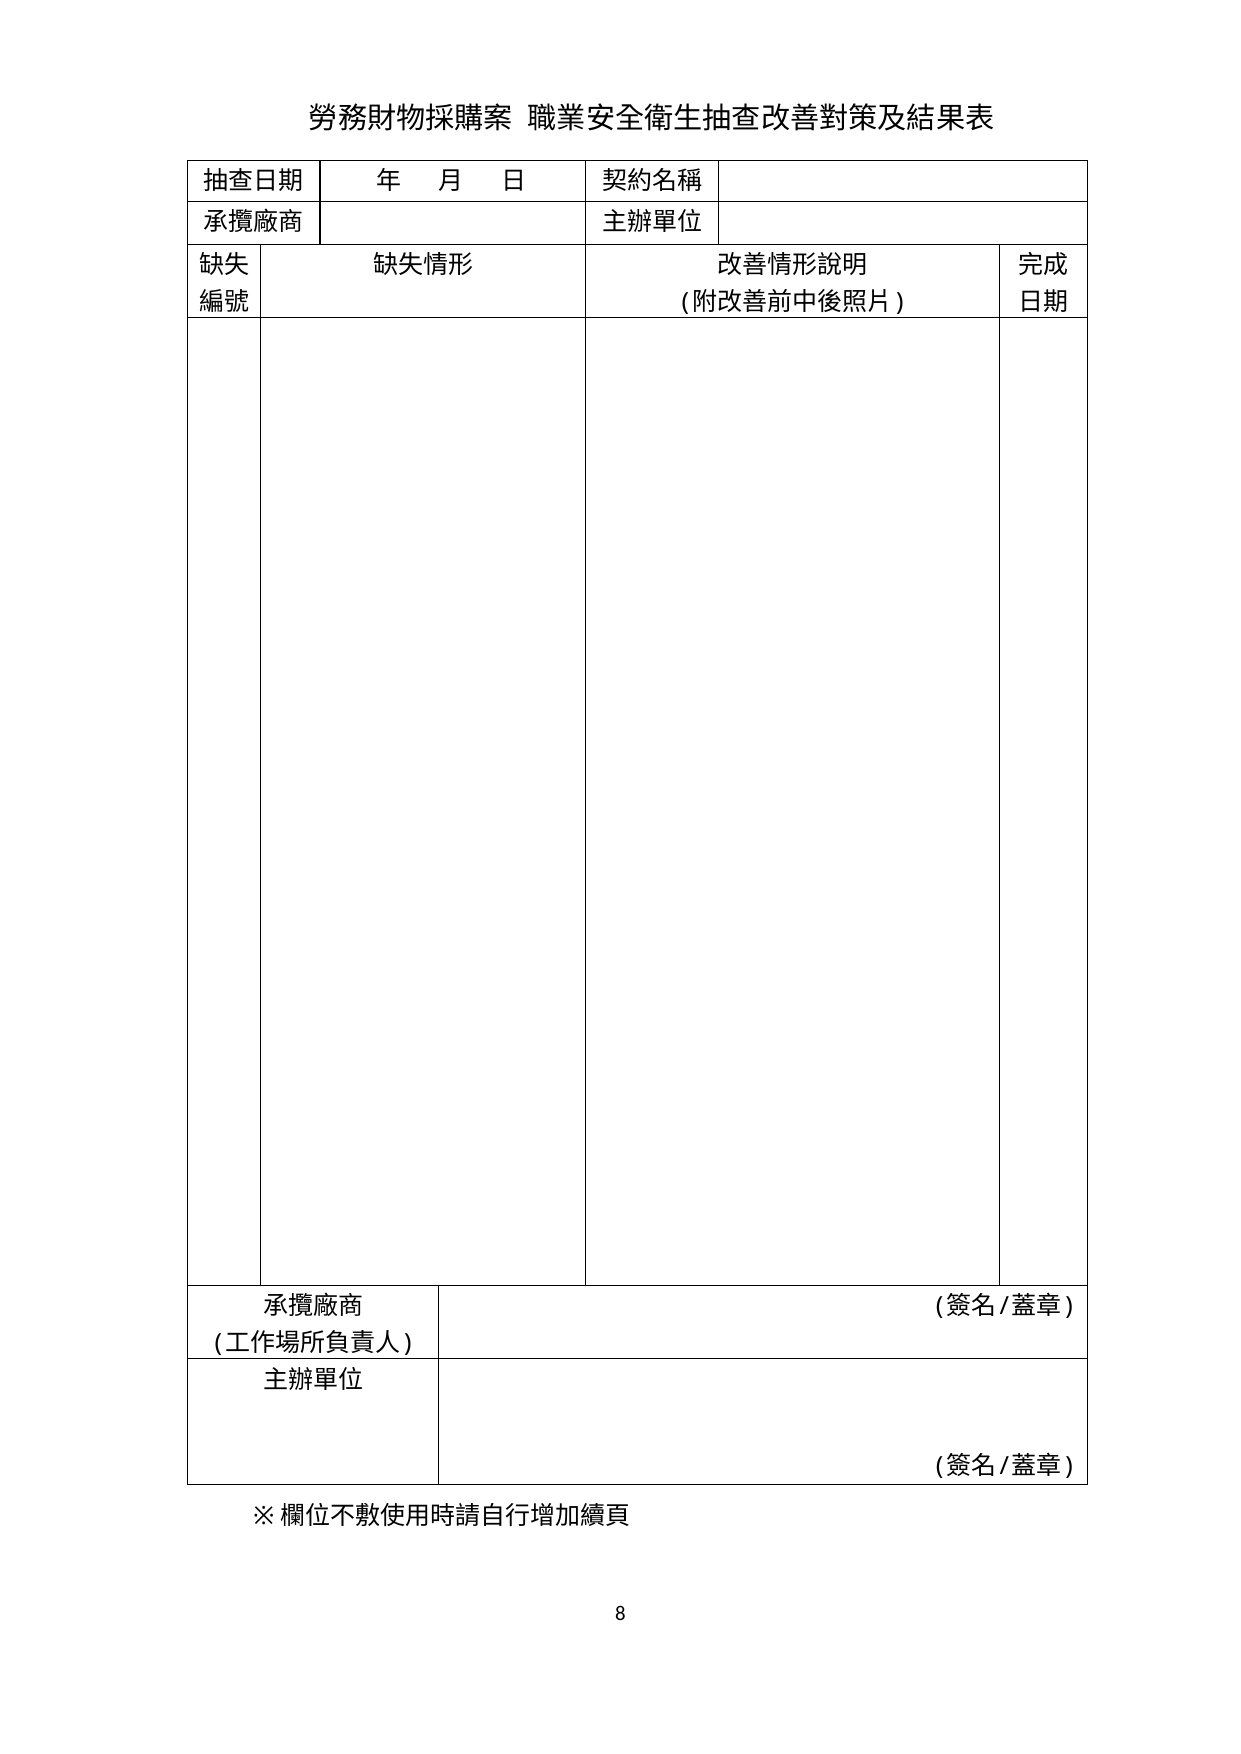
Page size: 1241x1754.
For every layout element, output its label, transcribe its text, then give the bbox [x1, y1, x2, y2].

table_cell 改善情形說明 (附改善前中後照片) [586, 245, 999, 317]
table_cell [188, 318, 260, 1285]
table_cell 主辦單位 [586, 202, 718, 244]
table_cell 完成日期 [1000, 245, 1087, 317]
table_cell 承攬廠商 (工作場所負責人) [188, 1286, 438, 1358]
table_cell (簽名/蓋章) [439, 1359, 1087, 1484]
table_cell 承攬廠商 [188, 202, 319, 244]
table_cell 主辦單位 [188, 1359, 438, 1484]
table_header 契約名稱 [586, 161, 718, 201]
table_header 年 月 日 [321, 161, 585, 201]
text 勞務財物採購案 職業安全衛生抽查改善對策及結果表 [187, 94, 1053, 136]
table_cell [261, 318, 585, 1285]
table_header [719, 161, 1087, 201]
table_cell (簽名/蓋章) [439, 1286, 1087, 1358]
table_cell [586, 318, 999, 1285]
table_cell 缺失編號 [188, 245, 260, 317]
table_cell 缺失情形 [261, 245, 585, 317]
table_cell [719, 202, 1087, 244]
table_cell [1000, 318, 1087, 1285]
table_header 抽查日期 [188, 161, 319, 201]
text ※ 欄位不敷使用時請自行增加續頁 [253, 1496, 1053, 1532]
table_cell [321, 202, 585, 244]
